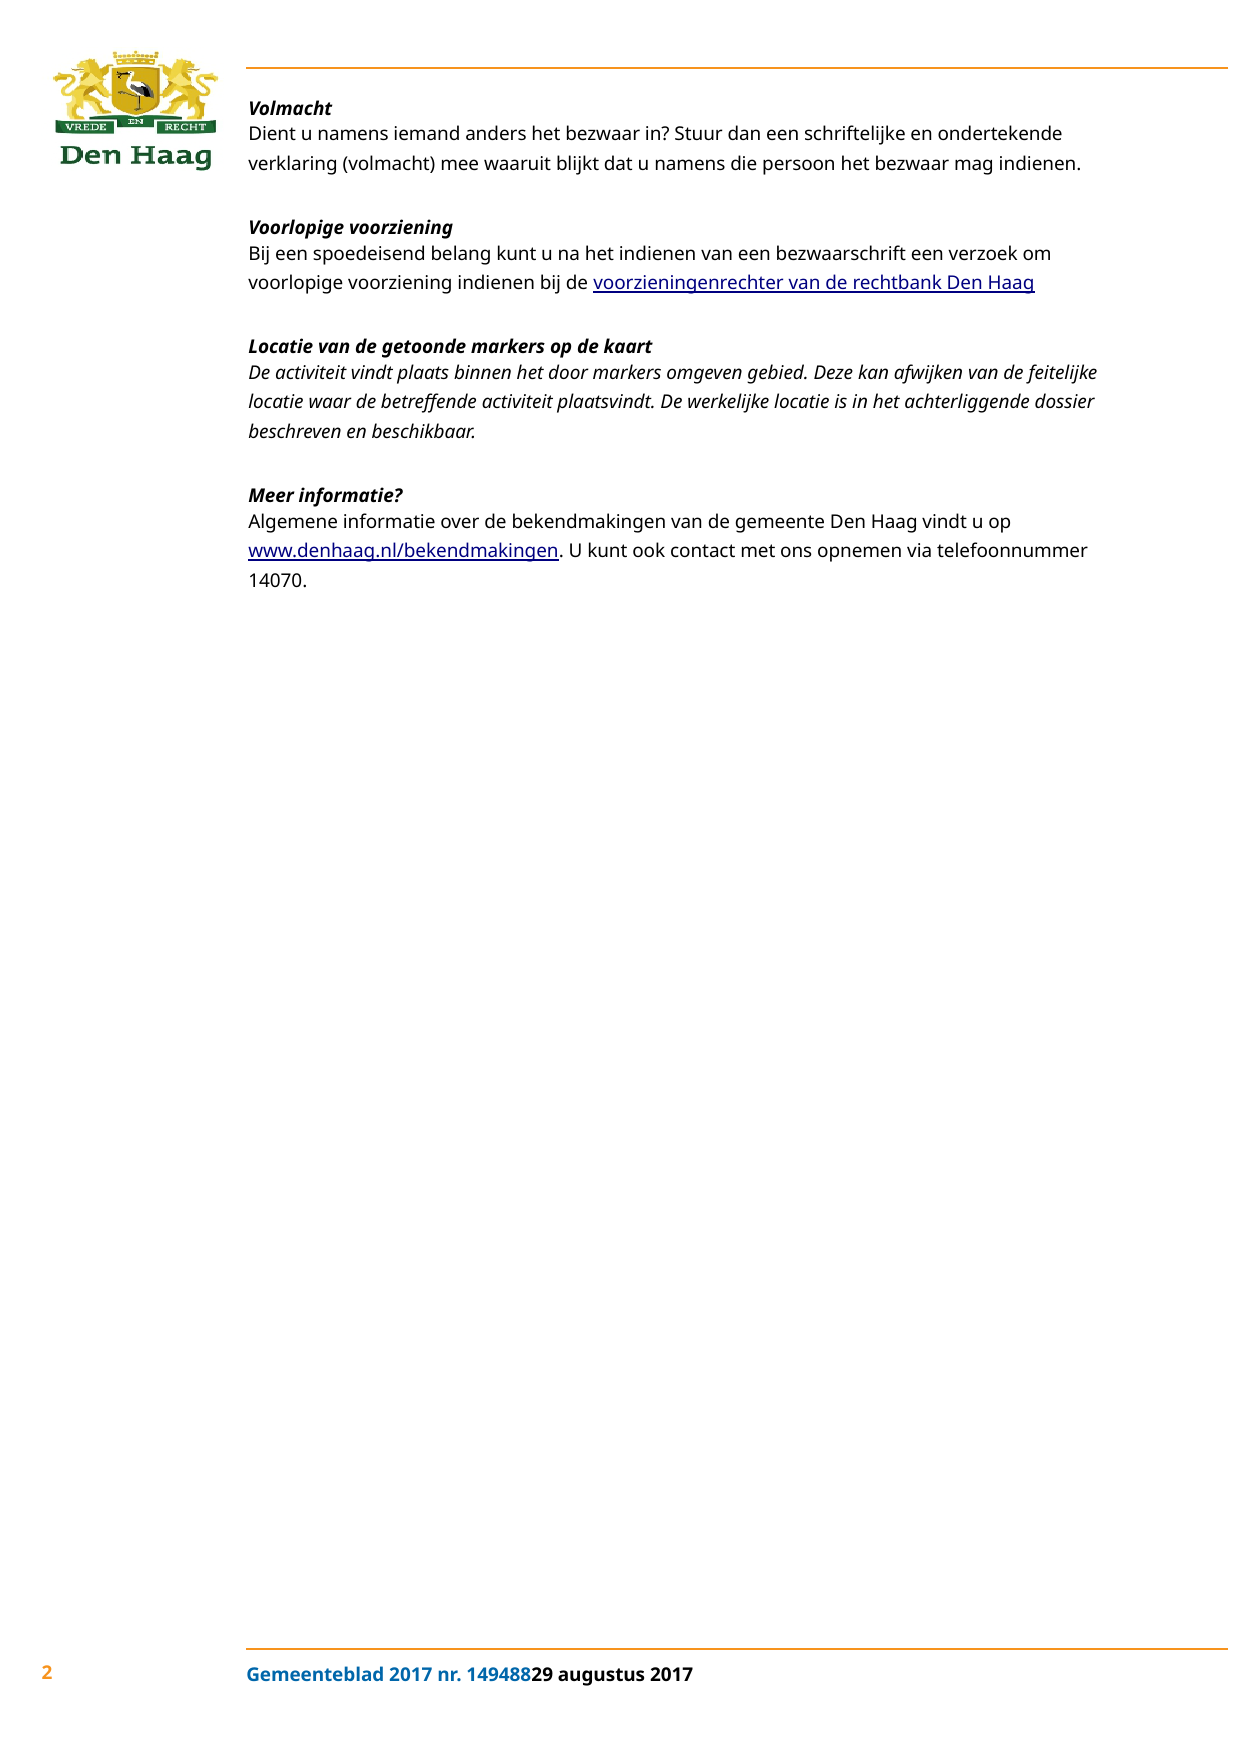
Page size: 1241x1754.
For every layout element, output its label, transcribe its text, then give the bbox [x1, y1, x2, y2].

text Algemene informatie over de bekendmakingen van de gemeente Den Haag vindt u op www.denhaag.nl/bekendmakingen. U kunt ook contact met ons opnemen via telefoonnummer 14070. [248, 508, 1152, 593]
text De activiteit vindt plaats binnen het door markers omgeven gebied. Deze kan afwijken van de feitelijke locatie waar de betreffende activiteit plaatsvindt. De werkelijke locatie is in het achterliggende dossier beschreven en beschikbaar. [248, 359, 1152, 444]
text Dient u namens iemand anders het bezwaar in? Stuur dan een schriftelijke en ondertekende verklaring (volmacht) mee waaruit blijkt dat u namens die persoon het bezwaar mag indienen. [248, 121, 1152, 176]
picture [41, 47, 231, 172]
text Locatie van de getoonde markers op de kaart [248, 333, 1152, 359]
text Voorlopige voorziening [248, 214, 1152, 240]
text Meer informatie? [248, 482, 1152, 508]
text Volmacht [248, 95, 1152, 121]
text Bij een spoedeisend belang kunt u na het indienen van een bezwaarschrift een verzoek om voorlopige voorziening indienen bij de voorzieningenrechter van de rechtbank Den Haag [248, 240, 1152, 295]
